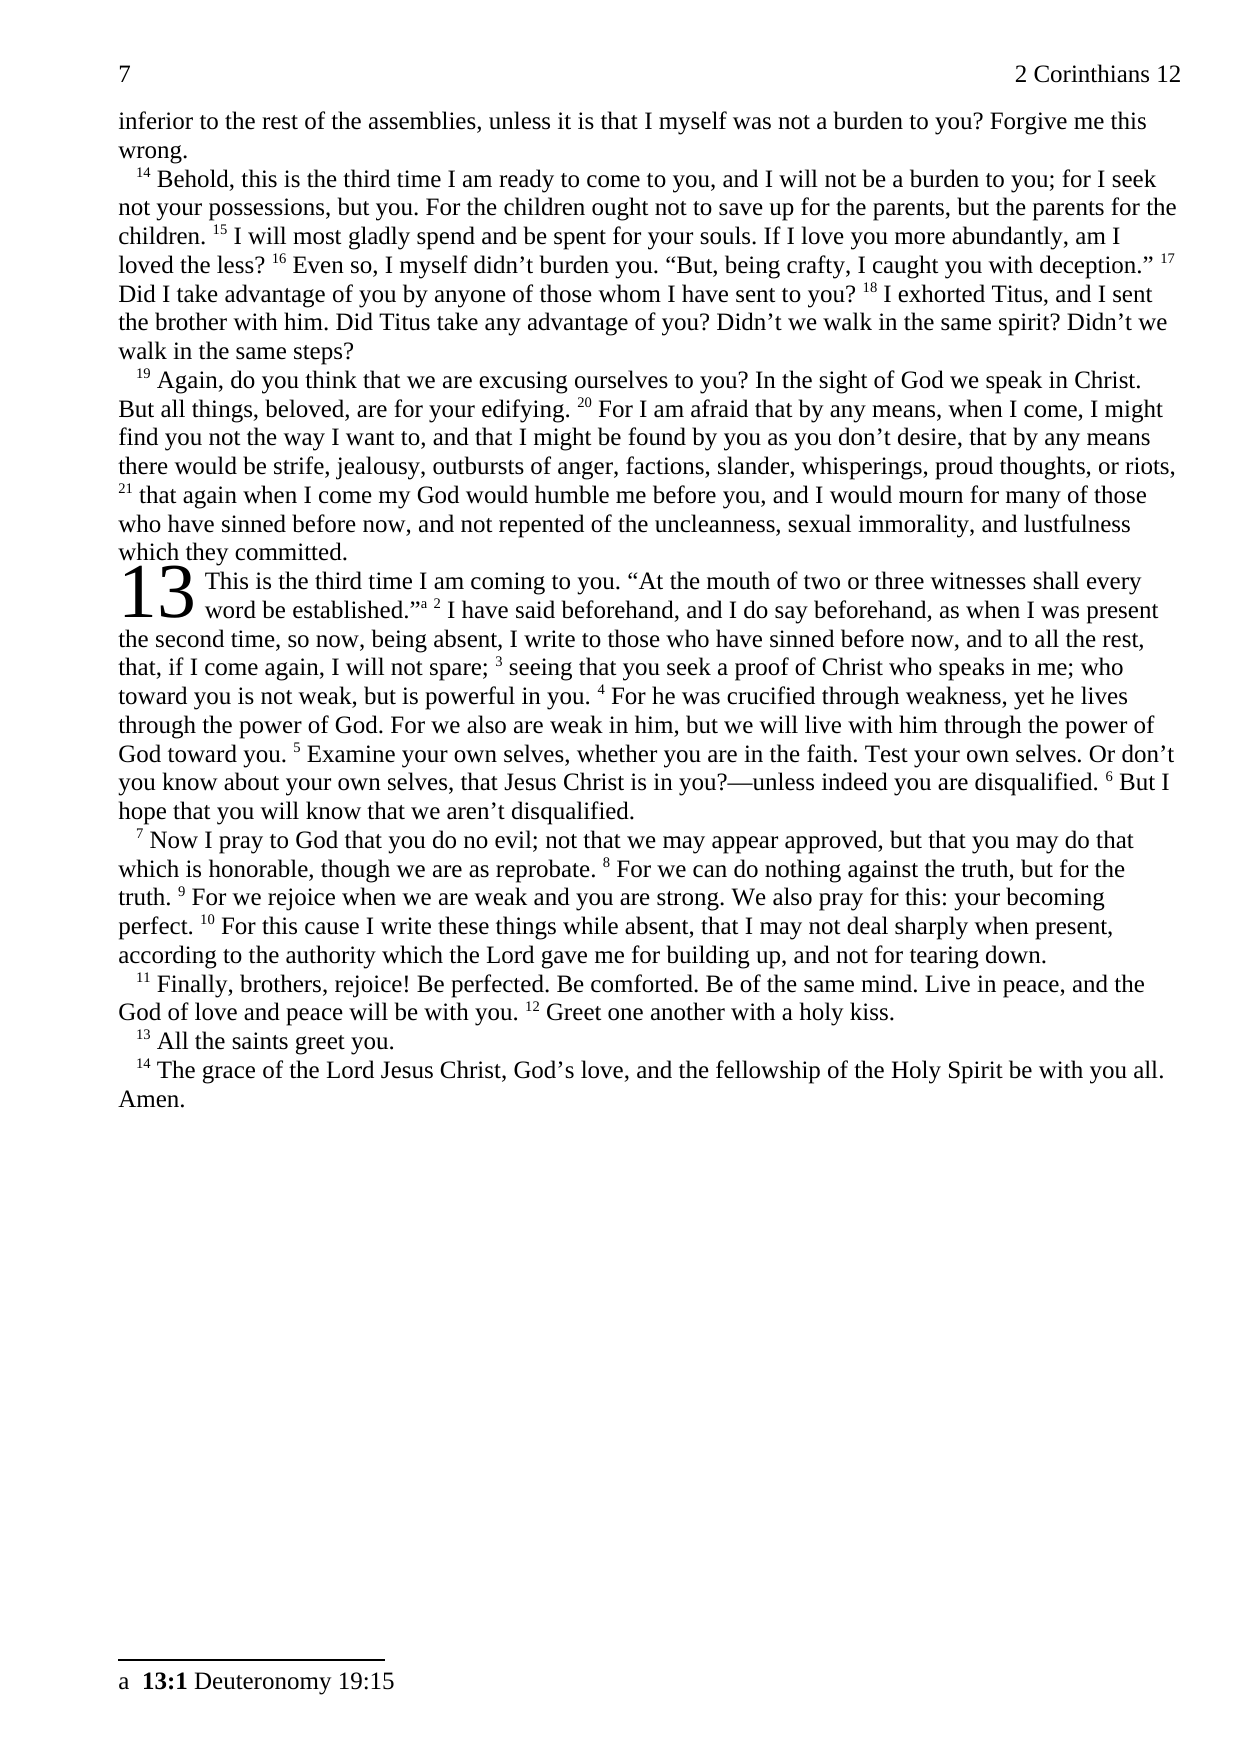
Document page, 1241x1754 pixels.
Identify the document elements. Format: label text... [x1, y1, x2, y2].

text 14 The grace of the Lord Jesus Christ, God’s love, and the fellowship of the Holy Spirit be with you all. Amen. [118, 1055, 1181, 1112]
text 19 Again, do you think that we are excusing ourselves to you? In the sight of God we speak in Christ. But all things, beloved, are for your edifying. 20 For I am afraid that by any means, when I come, I might find you not the way I want to, and that I might be found by you as you don’t desire, that by any means there would be strife, jealousy, outbursts of anger, factions, slander, whisperings, proud thoughts, or riots, 21 that again when I come my God would humble me before you, and I would mourn for many of those who have sinned before now, and not repented of the uncleanness, sexual immorality, and lustfulness which they committed. [118, 365, 1181, 566]
text 13:1 Deuteronomy 19:15 [118, 1666, 1181, 1695]
text 14 Behold, this is the third time I am ready to come to you, and I will not be a burden to you; for I seek not your possessions, but you. For the children ought not to save up for the parents, but the parents for the children. 15 I will most gladly spend and be spent for your souls. If I love you more abundantly, am I loved the less? 16 Even so, I myself didn’t burden you. “But, being crafty, I caught you with deception.” 17 Did I take advantage of you by anyone of those whom I have sent to you? 18 I exhorted Titus, and I sent the brother with him. Did Titus take any advantage of you? Didn’t we walk in the same spirit? Didn’t we walk in the same steps? [118, 164, 1181, 365]
text 13This is the third time I am coming to you. “At the mouth of two or three witnesses shall every word be established.” 2 I have said beforehand, and I do say beforehand, as when I was present the second time, so now, being absent, I write to those who have sinned before now, and to all the rest, that, if I come again, I will not spare; 3 seeing that you seek a proof of Christ who speaks in me; who toward you is not weak, but is powerful in you. 4 For he was crucified through weakness, yet he lives through the power of God. For we also are weak in him, but we will live with him through the power of God toward you. 5 Examine your own selves, whether you are in the faith. Test your own selves. Or don’t you know about your own selves, that Jesus Christ is in you?—unless indeed you are disqualified. 6 But I hope that you will know that we aren’t disqualified. [118, 566, 1181, 825]
text 13 All the saints greet you. [118, 1026, 1181, 1055]
text inferior to the rest of the assemblies, unless it is that I myself was not a burden to you? Forgive me this wrong. [118, 106, 1181, 164]
text 11 Finally, brothers, rejoice! Be perfected. Be comforted. Be of the same mind. Live in peace, and the God of love and peace will be with you. 12 Greet one another with a holy kiss. [118, 969, 1181, 1026]
text 7 Now I pray to God that you do no evil; not that we may appear approved, but that you may do that which is honorable, though we are as reprobate. 8 For we can do nothing against the truth, but for the truth. 9 For we rejoice when we are weak and you are strong. We also pray for this: your becoming perfect. 10 For this cause I write these things while absent, that I may not deal sharply when present, according to the authority which the Lord gave me for building up, and not for tearing down. [118, 825, 1181, 969]
